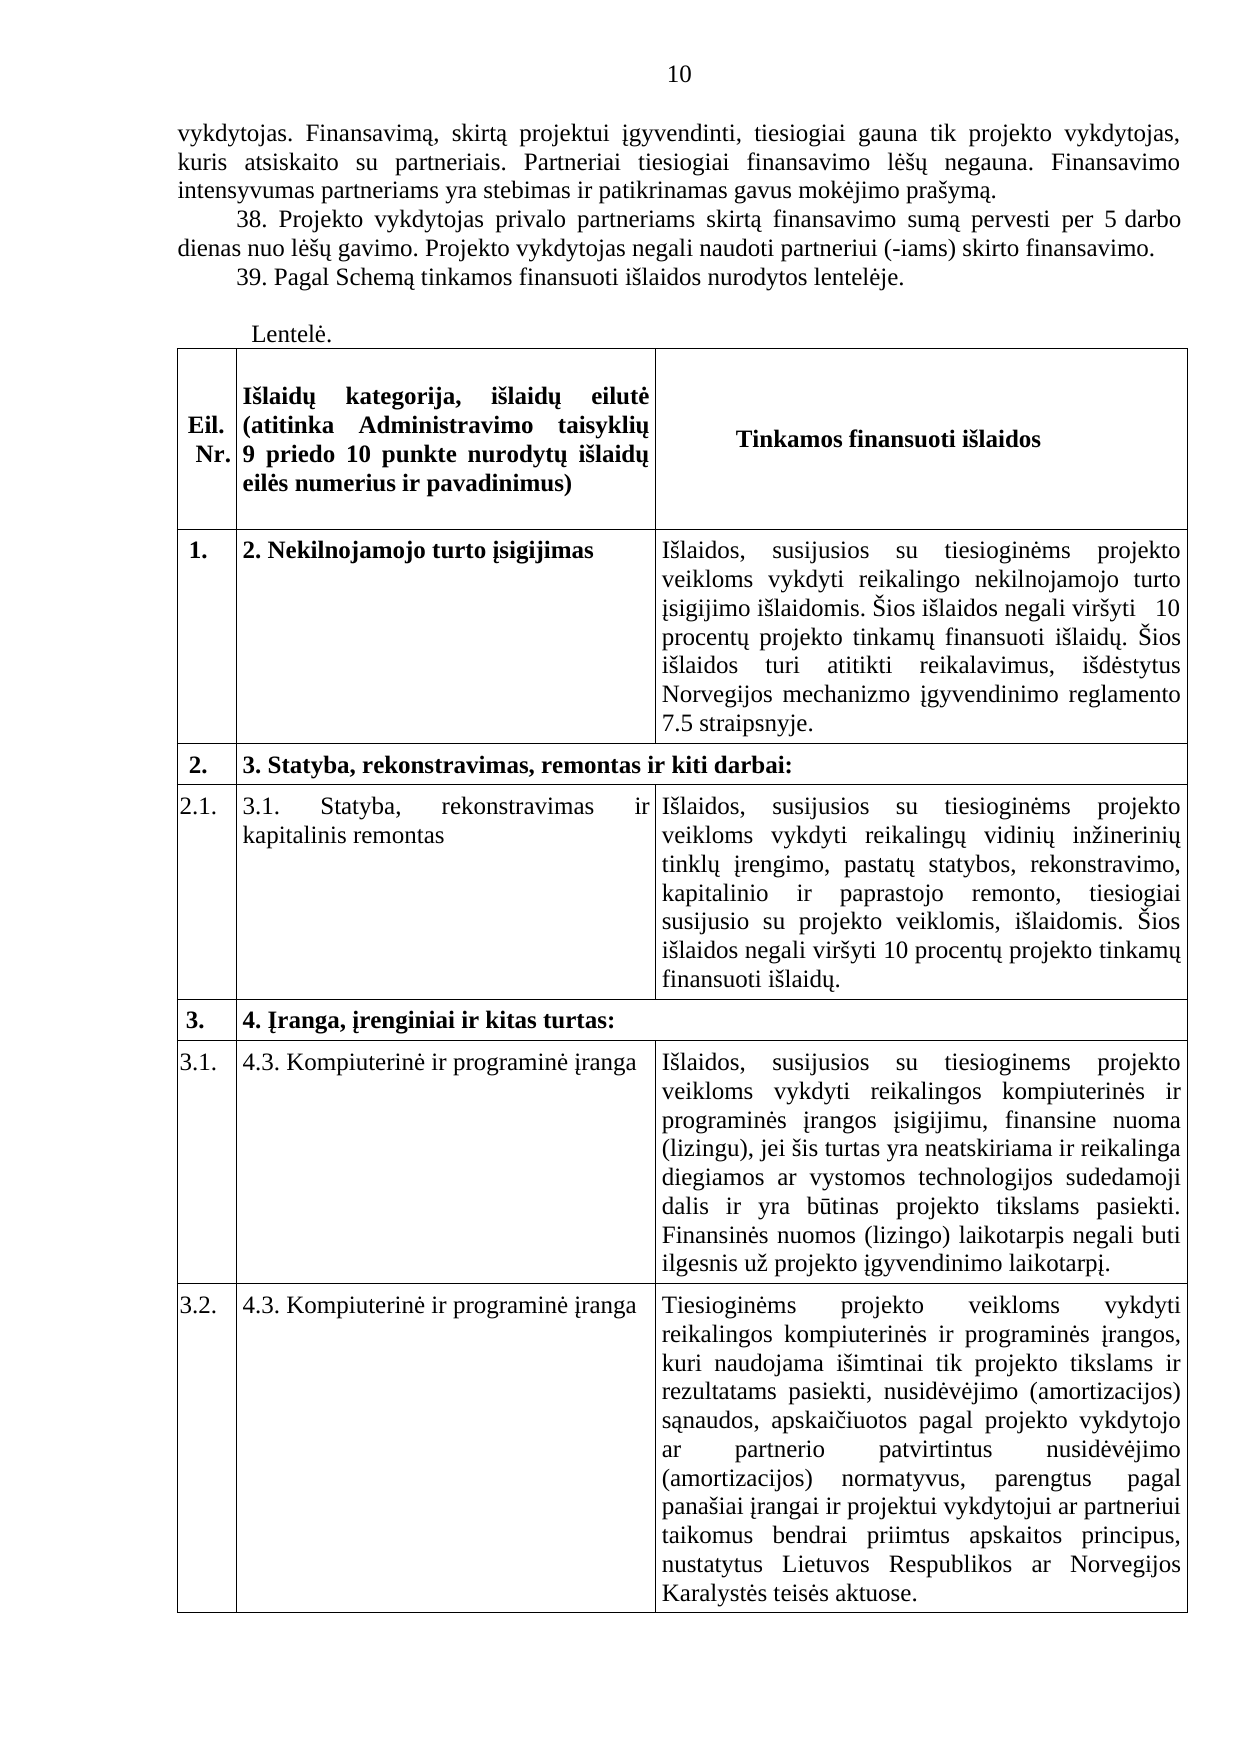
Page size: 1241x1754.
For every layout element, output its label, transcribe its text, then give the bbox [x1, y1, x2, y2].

table_header Išlaidų kategorija, išlaidų eilutė (atitinka Administravimo taisyklių 9 priedo 10 punkte nurodytų išlaidų eilės numerius ir pavadinimus) [237, 349, 655, 528]
table_cell 3.1. [178, 1041, 236, 1283]
table_cell Išlaidos, susijusios su tiesioginėms projekto veikloms vykdyti reikalingo nekilnojamojo turto įsigijimo išlaidomis. Šios išlaidos negali viršyti 10 procentų projekto tinkamų finansuoti išlaidų. Šios išlaidos turi atitikti reikalavimus, išdėstytus Norvegijos mechanizmo įgyvendinimo reglamento 7.5 straipsnyje. [656, 530, 1187, 743]
table_cell 2. [178, 744, 236, 784]
table_cell 4.3. Kompiuterinė ir programinė įranga [237, 1284, 655, 1612]
table_cell 3. Statyba, rekonstravimas, remontas ir kiti darbai: [237, 744, 1187, 784]
text 39. Pagal Schemą tinkamos finansuoti išlaidos nurodytos lentelėje. [177, 262, 1181, 291]
table_cell 3. [178, 1000, 236, 1040]
table_cell 1. [178, 530, 236, 743]
table_cell Išlaidos, susijusios su tiesioginems projekto veikloms vykdyti reikalingos kompiuterinės ir programinės įrangos įsigijimu, finansine nuoma (lizingu), jei šis turtas yra neatskiriama ir reikalinga diegiamos ar vystomos technologijos sudedamoji dalis ir yra būtinas projekto tikslams pasiekti. Finansinės nuomos (lizingo) laikotarpis negali buti ilgesnis už projekto įgyvendinimo laikotarpį. [656, 1041, 1187, 1283]
table_cell Tiesioginėms projekto veikloms vykdyti reikalingos kompiuterinės ir programinės įrangos, kuri naudojama išimtinai tik projekto tikslams ir rezultatams pasiekti, nusidėvėjimo (amortizacijos) sąnaudos, apskaičiuotos pagal projekto vykdytojo ar partnerio patvirtintus nusidėvėjimo (amortizacijos) normatyvus, parengtus pagal panašiai įrangai ir projektui vykdytojui ar partneriui taikomus bendrai priimtus apskaitos principus, nustatytus Lietuvos Respublikos ar Norvegijos Karalystės teisės aktuose. [656, 1284, 1187, 1612]
text vykdytojas. Finansavimą, skirtą projektui įgyvendinti, tiesiogiai gauna tik projekto vykdytojas, kuris atsiskaito su partneriais. Partneriai tiesiogiai finansavimo lėšų negauna. Finansavimo intensyvumas partneriams yra stebimas ir patikrinamas gavus mokėjimo prašymą. [177, 118, 1181, 204]
table_header Tinkamos finansuoti išlaidos [656, 349, 1187, 528]
table_cell 4.3. Kompiuterinė ir programinė įranga [237, 1041, 655, 1283]
table_cell 3.1. Statyba, rekonstravimas ir kapitalinis remontas [237, 785, 655, 998]
table_cell 4. Įranga, įrenginiai ir kitas turtas: [237, 1000, 1187, 1040]
text Lentelė. [177, 319, 1181, 348]
text 38. Projekto vykdytojas privalo partneriams skirtą finansavimo sumą pervesti per 5 darbo dienas nuo lėšų gavimo. Projekto vykdytojas negali naudoti partneriui (-iams) skirto finansavimo. [177, 204, 1181, 262]
table_cell 3.2. [178, 1284, 236, 1612]
table_cell 2. Nekilnojamojo turto įsigijimas [237, 530, 655, 743]
table_cell 2.1. [178, 785, 236, 998]
table_cell Išlaidos, susijusios su tiesioginėms projekto veikloms vykdyti reikalingų vidinių inžinerinių tinklų įrengimo, pastatų statybos, rekonstravimo, kapitalinio ir paprastojo remonto, tiesiogiai susijusio su projekto veiklomis, išlaidomis. Šios išlaidos negali viršyti 10 procentų projekto tinkamų finansuoti išlaidų. [656, 785, 1187, 998]
table_header Eil. Nr. [178, 349, 236, 528]
